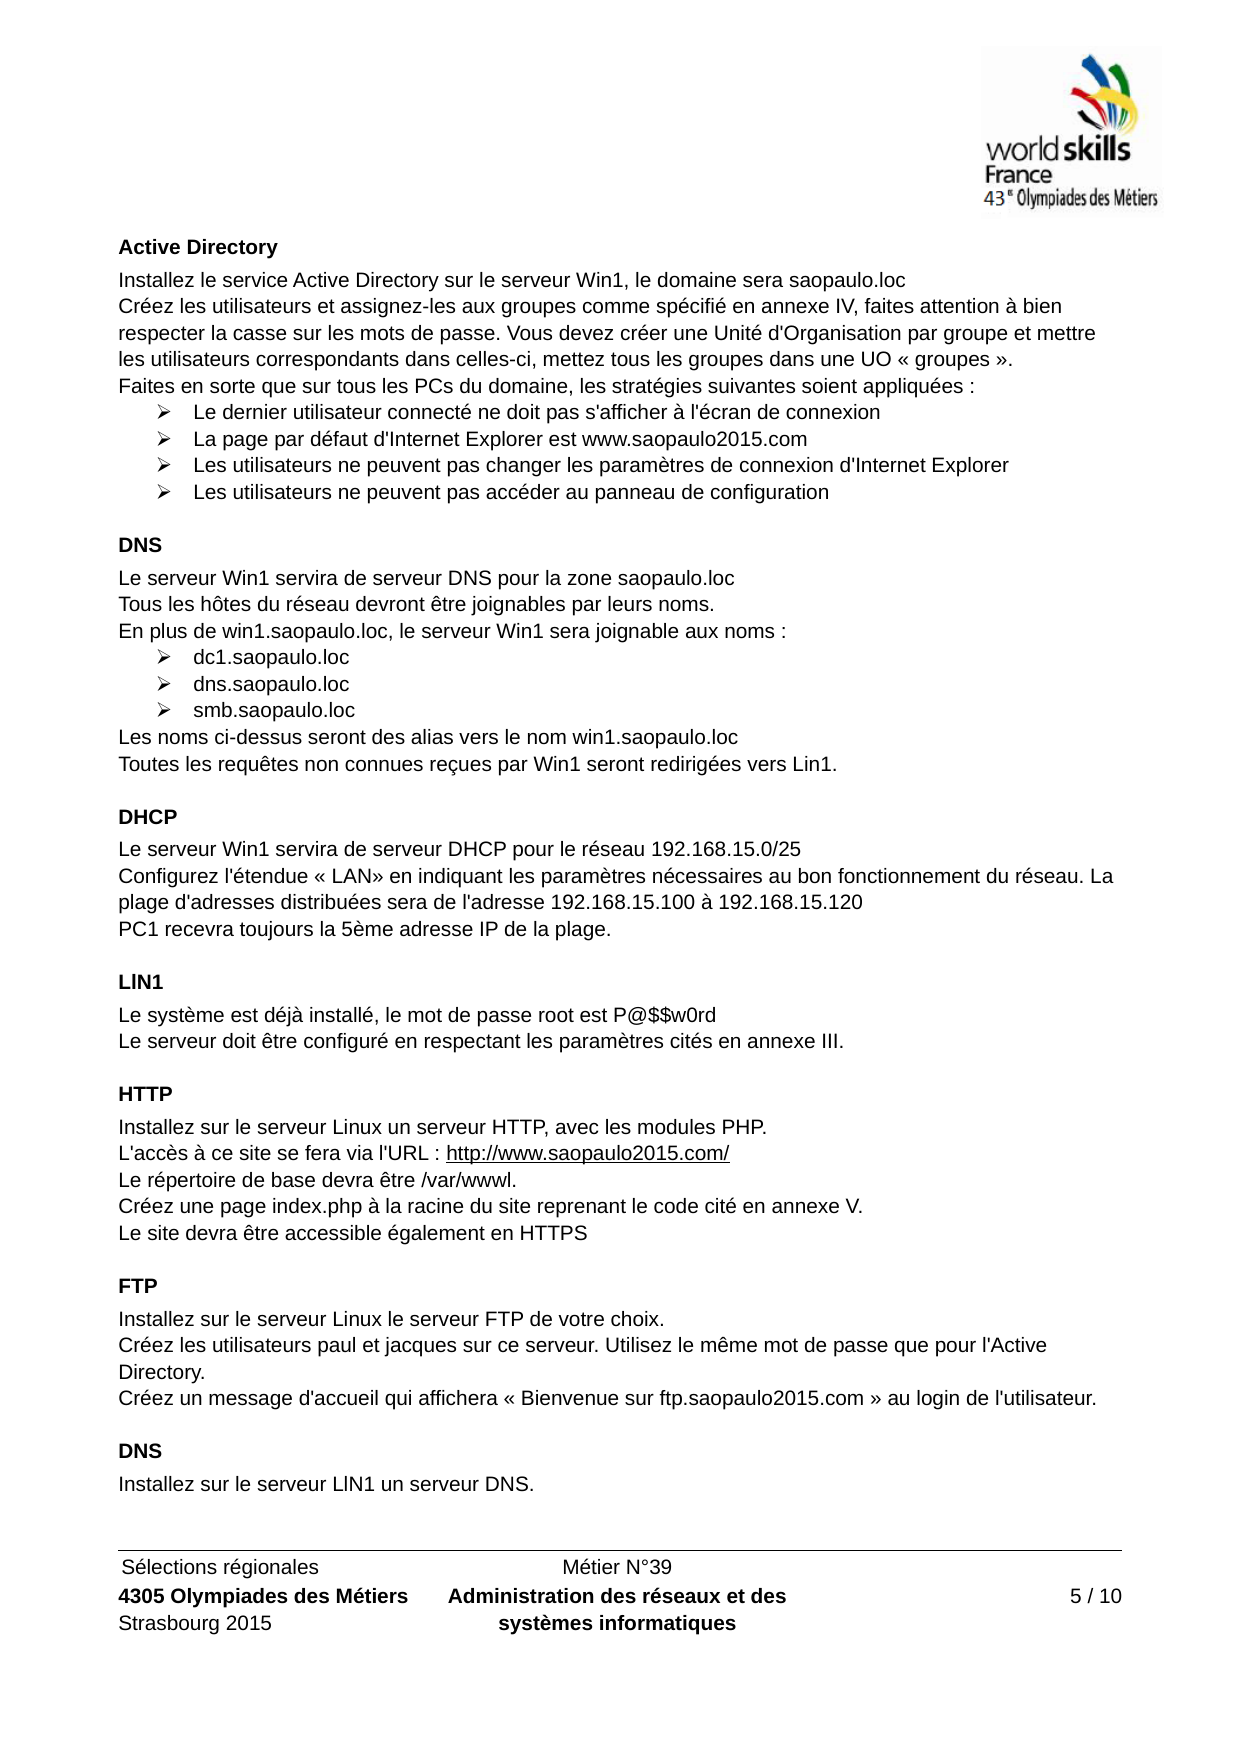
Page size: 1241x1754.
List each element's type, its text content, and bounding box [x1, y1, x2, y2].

list dc1.saopaulo.loc [156, 643, 1122, 670]
text Installez le service Active Directory sur le serveur Win1, le domaine sera saopaulo.loc [118, 266, 1122, 292]
text LlN1 [118, 968, 1122, 995]
text Créez les utilisateurs paul et jacques sur ce serveur. Utilisez le même mot de passe que pour l'Active Directory. [118, 1331, 1122, 1384]
text plage d'adresses distribuées sera de l'adresse 192.168.15.100 à 192.168.15.120 [118, 888, 1122, 915]
text Faites en sorte que sur tous les PCs du domaine, les stratégies suivantes soient appliquées : [118, 372, 1122, 398]
text FTP [118, 1272, 1122, 1299]
list Le dernier utilisateur connecté ne doit pas s'afficher à l'écran de connexion [156, 398, 1122, 425]
text Le site devra être accessible également en HTTPS [118, 1219, 1122, 1246]
text Installez sur le serveur Linux un serveur HTTP, avec les modules PHP. [118, 1113, 1122, 1139]
text DNS [118, 1438, 1122, 1464]
text Le répertoire de base devra être /var/wwwl. [118, 1166, 1122, 1193]
text PC1 recevra toujours la 5ème adresse IP de la plage. [118, 915, 1122, 942]
text Créez les utilisateurs et assignez-les aux groupes comme spécifié en annexe IV, faites attention à bien respecter la casse sur les mots de passe. Vous devez créer une Unité d'Organisation par groupe et mettre les utilisateurs correspondants dans celles-ci, mettez tous les groupes dans une UO « groupes ». [118, 292, 1122, 372]
text Active Directory [118, 233, 1122, 260]
text Installez sur le serveur LlN1 un serveur DNS. [118, 1470, 1122, 1497]
text Installez sur le serveur Linux le serveur FTP de votre choix. [118, 1305, 1122, 1331]
list dns.saopaulo.loc [156, 670, 1122, 697]
list Les utilisateurs ne peuvent pas changer les paramètres de connexion d'Internet Explorer [156, 452, 1122, 478]
text DNS [118, 531, 1122, 558]
list La page par défaut d'Internet Explorer est www.saopaulo2015.com [156, 425, 1122, 452]
text Le serveur Win1 servira de serveur DHCP pour le réseau 192.168.15.0/25 [118, 835, 1122, 862]
text En plus de win1.saopaulo.loc, le serveur Win1 sera joignable aux noms : [118, 617, 1122, 643]
list Les utilisateurs ne peuvent pas accéder au panneau de configuration [156, 478, 1122, 505]
list smb.saopaulo.loc [156, 697, 1122, 723]
text Toutes les requêtes non connues reçues par Win1 seront redirigées vers Lin1. [118, 750, 1122, 776]
text DHCP [118, 803, 1122, 829]
text HTTP [118, 1080, 1122, 1107]
text Tous les hôtes du réseau devront être joignables par leurs noms. [118, 590, 1122, 617]
text Les noms ci-dessus seront des alias vers le nom win1.saopaulo.loc [118, 723, 1122, 750]
text Le système est déjà installé, le mot de passe root est P@$$w0rd [118, 1001, 1122, 1027]
text L'accès à ce site se fera via l'URL : http://www.saopaulo2015.com/ [118, 1139, 1122, 1166]
text Le serveur doit être configuré en respectant les paramètres cités en annexe III. [118, 1027, 1122, 1054]
text Créez un message d'accueil qui affichera « Bienvenue sur ftp.saopaulo2015.com » au login de l'utilisateur. [118, 1384, 1122, 1411]
text Configurez l'étendue « LAN» en indiquant les paramètres nécessaires au bon fonctionnement du réseau. La [118, 862, 1122, 888]
text Le serveur Win1 servira de serveur DNS pour la zone saopaulo.loc [118, 564, 1122, 590]
text Créez une page index.php à la racine du site reprenant le code cité en annexe V. [118, 1193, 1122, 1219]
